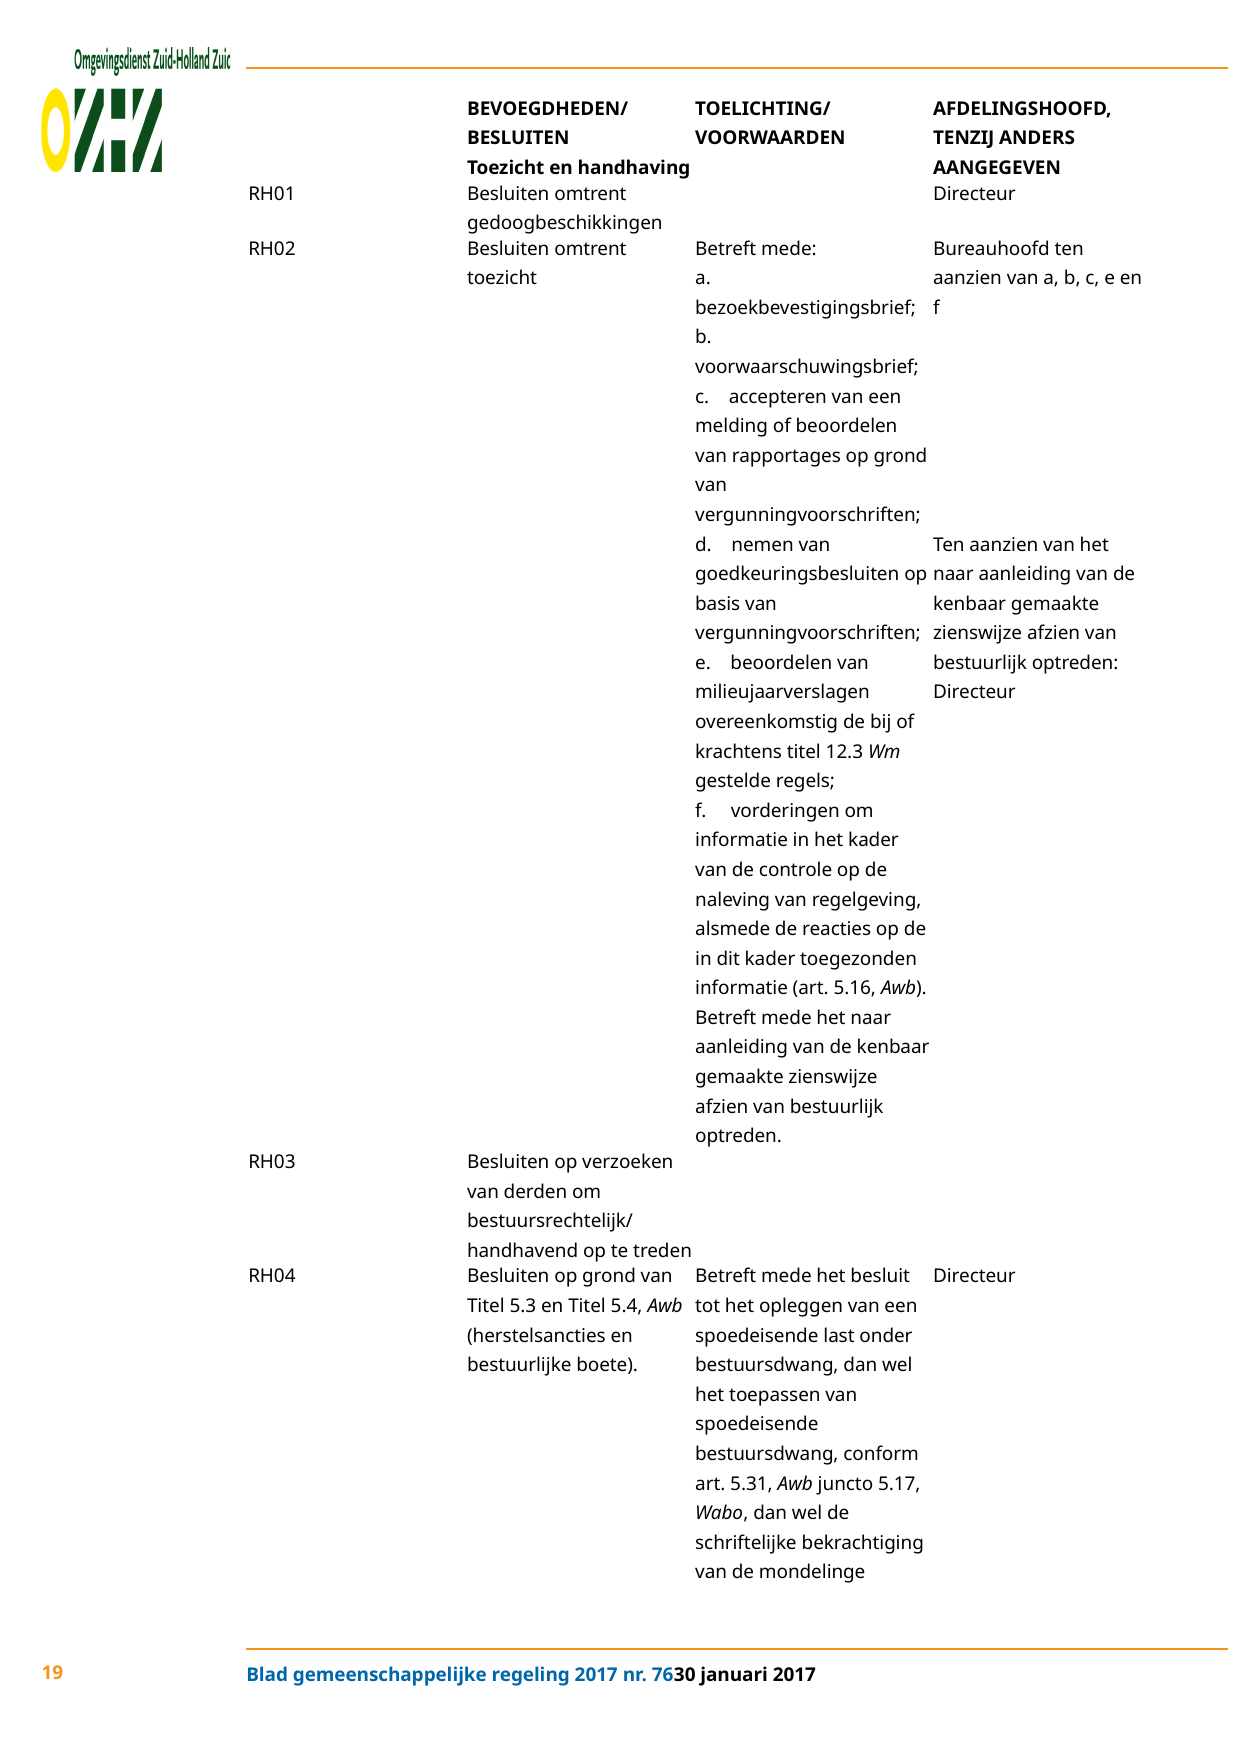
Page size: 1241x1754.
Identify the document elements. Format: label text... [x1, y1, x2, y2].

table_cell RH01 [248, 180, 467, 235]
table_cell RH03 [248, 1148, 467, 1263]
table_cell Besluiten omtrent toezicht [467, 235, 695, 1148]
table_cell Besluiten op verzoeken van derden om bestuursrechtelijk/ handhavend op te treden [467, 1148, 695, 1263]
table_cell [248, 95, 467, 180]
table_cell Besluiten op grond van Titel 5.3 en Titel 5.4, Awb (herstelsancties en bestuurlijke boete). [467, 1263, 695, 1584]
table_cell AFDELINGSHOOFD, TENZIJ ANDERS AANGEGEVEN [933, 95, 1152, 180]
table_cell [933, 1148, 1152, 1263]
picture [41, 47, 231, 172]
table_cell TOELICHTING/VOORWAARDEN [695, 95, 933, 180]
table_cell Directeur [933, 180, 1152, 235]
table_cell [695, 180, 933, 235]
table_cell Betreft mede het besluit tot het opleggen van een spoedeisende last onder bestuursdwang, dan wel het toepassen van spoedeisende bestuursdwang, conform art. 5.31, Awb juncto 5.17, Wabo, dan wel de schriftelijke bekrachtiging van de mondelinge [695, 1263, 933, 1584]
table_cell Betreft mede: a. bezoekbevestigingsbrief; b. voorwaarschuwingsbrief; c. accepteren van een melding of beoordelen van rapportages op grond van vergunningvoorschriften; d. nemen van goedkeuringsbesluiten op basis van vergunningvoorschriften; e. beoordelen van milieujaarverslagen overeenkomstig de bij of krachtens titel 12.3 Wm gestelde regels; f. vorderingen om informatie in het kader van de controle op de naleving van regelgeving, alsmede de reacties op de in dit kader toegezonden informatie (art. 5.16, Awb). Betreft mede het naar aanleiding van de kenbaar gemaakte zienswijze afzien van bestuurlijk optreden. [695, 235, 933, 1148]
table_cell Directeur [933, 1263, 1152, 1584]
table_cell Besluiten omtrent gedoogbeschikkingen [467, 180, 695, 235]
table_cell RH04 [248, 1263, 467, 1584]
table_cell Bureauhoofd ten aanzien van a, b, c, e en f Ten aanzien van het naar aanleiding van de kenbaar gemaakte zienswijze afzien van bestuurlijk optreden: Directeur [933, 235, 1152, 1148]
table_cell RH02 [248, 235, 467, 1148]
table_cell BEVOEGDHEDEN/BESLUITEN Toezicht en handhaving [467, 95, 695, 180]
table_cell [695, 1148, 933, 1263]
